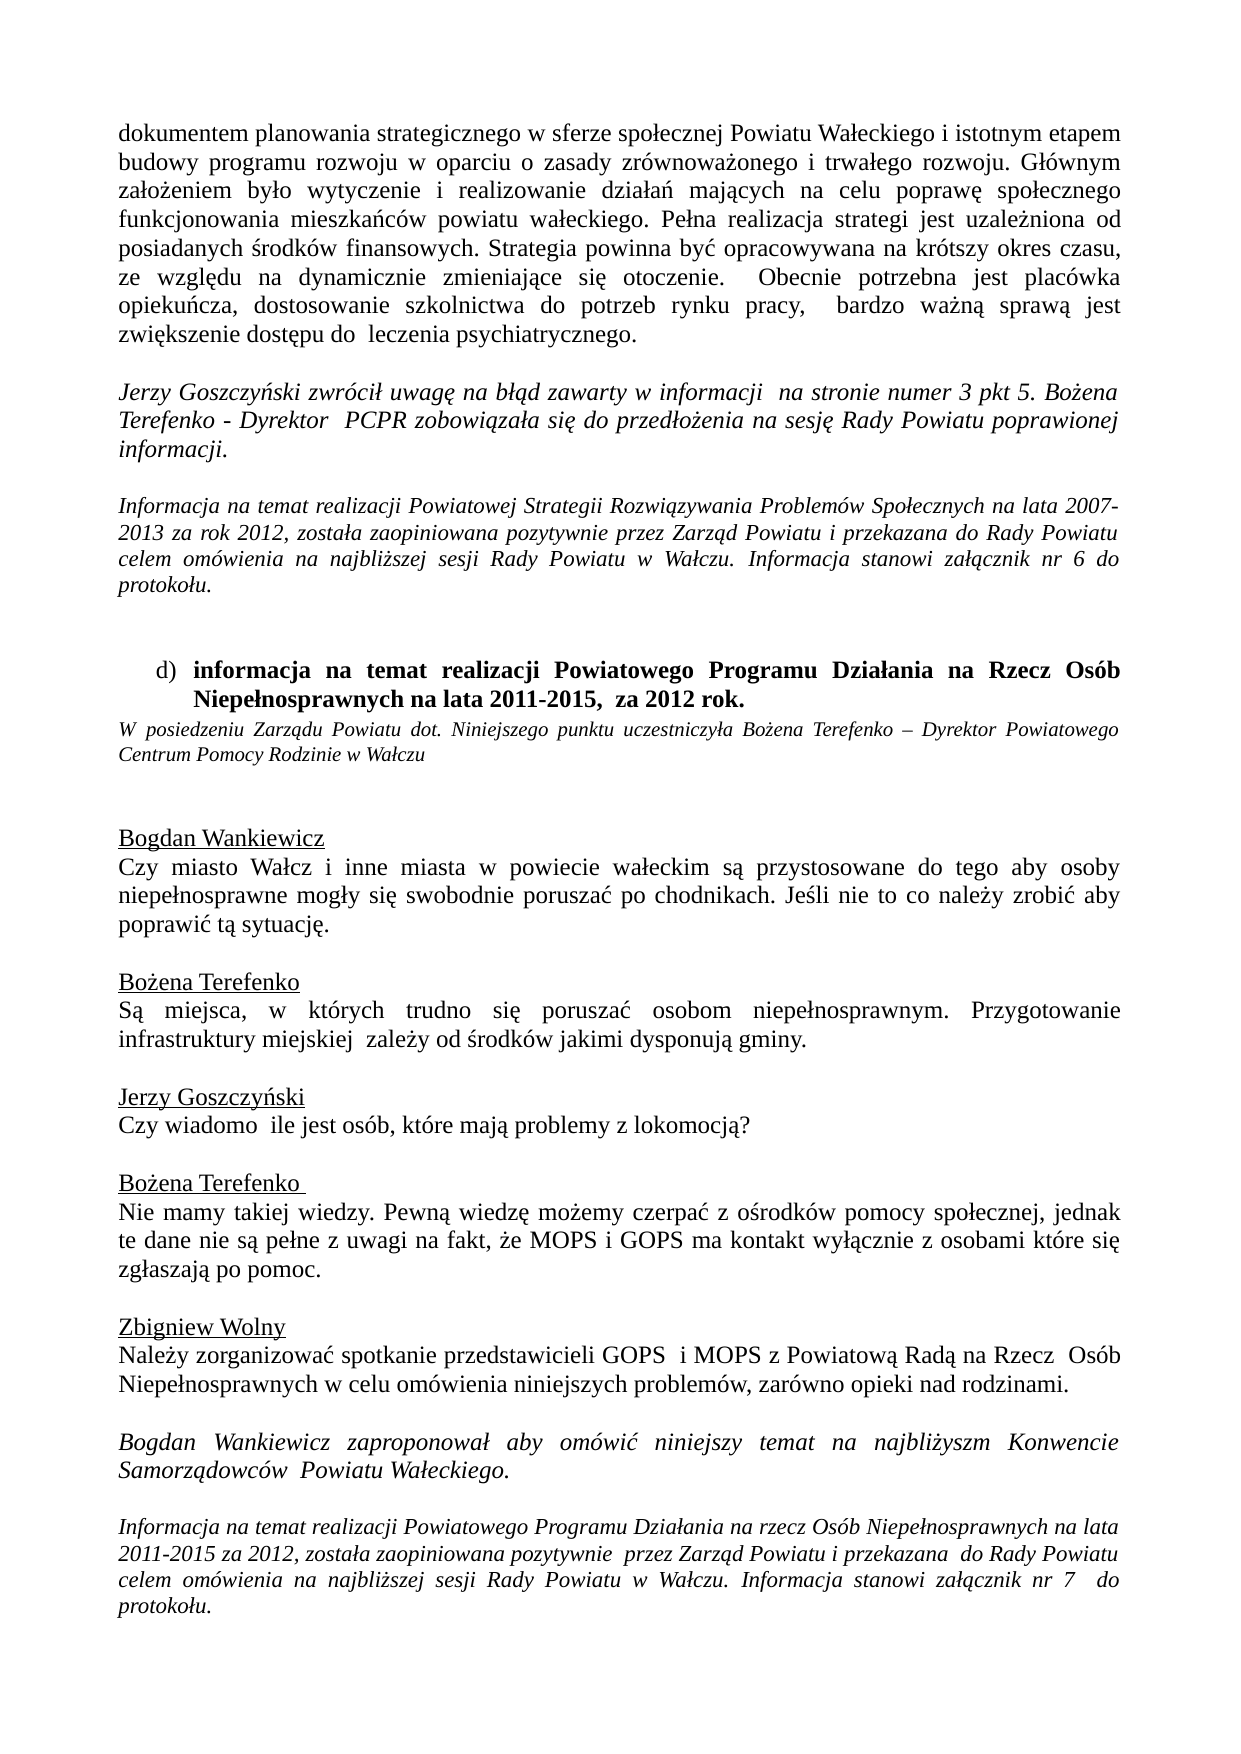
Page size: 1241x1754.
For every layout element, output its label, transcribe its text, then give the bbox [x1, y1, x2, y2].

text Bożena Terefenko [118, 1168, 1122, 1197]
text Bogdan Wankiewicz zaproponował aby omówić niniejszy temat na najbliżyszm Konwencie Samorządowców Powiatu Wałeckiego. [118, 1427, 1122, 1484]
text W posiedzeniu Zarządu Powiatu dot. Niniejszego punktu uczestniczyła Bożena Terefenko – Dyrektor Powiatowego Centrum Pomocy Rodzinie w Wałczu [118, 713, 1122, 766]
text Zbigniew Wolny [118, 1312, 1122, 1341]
text Nie mamy takiej wiedzy. Pewną wiedzę możemy czerpać z ośrodków pomocy społecznej, jednak te dane nie są pełne z uwagi na fakt, że MOPS i GOPS ma kontakt wyłącznie z osobami które się zgłaszają po pomoc. [118, 1197, 1122, 1283]
list informacja na temat realizacji Powiatowego Programu Działania na Rzecz Osób Niepełnosprawnych na lata 2011-2015, za 2012 rok. [156, 655, 1122, 713]
text dokumentem planowania strategicznego w sferze społecznej Powiatu Wałeckiego i istotnym etapem budowy programu rozwoju w oparciu o zasady zrównoważonego i trwałego rozwoju. Głównym założeniem było wytyczenie i realizowanie działań mających na celu poprawę społecznego funkcjonowania mieszkańców powiatu wałeckiego. Pełna realizacja strategi jest uzależniona od posiadanych środków finansowych. Strategia powinna być opracowywana na krótszy okres czasu, ze względu na dynamicznie zmieniające się otoczenie. Obecnie potrzebna jest placówka opiekuńcza, dostosowanie szkolnictwa do potrzeb rynku pracy, bardzo ważną sprawą jest zwiększenie dostępu do leczenia psychiatrycznego. [118, 118, 1122, 348]
text Jerzy Goszczyński [118, 1082, 1122, 1111]
text Jerzy Goszczyński zwrócił uwagę na błąd zawarty w informacji na stronie numer 3 pkt 5. Bożena Terefenko - Dyrektor PCPR zobowiązała się do przedłożenia na sesję Rady Powiatu poprawionej informacji. [118, 377, 1122, 463]
text Należy zorganizować spotkanie przedstawicieli GOPS i MOPS z Powiatową Radą na Rzecz Osób Niepełnosprawnych w celu omówienia niniejszych problemów, zarówno opieki nad rodzinami. [118, 1341, 1122, 1398]
text Są miejsca, w których trudno się poruszać osobom niepełnosprawnym. Przygotowanie infrastruktury miejskiej zależy od środków jakimi dysponują gminy. [118, 996, 1122, 1053]
text Bożena Terefenko [118, 967, 1122, 996]
text Informacja na temat realizacji Powiatowej Strategii Rozwiązywania Problemów Społecznych na lata 2007-2013 za rok 2012, została zaopiniowana pozytywnie przez Zarząd Powiatu i przekazana do Rady Powiatu celem omówienia na najbliższej sesji Rady Powiatu w Wałczu. Informacja stanowi załącznik nr 6 do protokołu. [118, 492, 1122, 598]
text Bogdan Wankiewicz [118, 823, 1122, 852]
text Czy miasto Wałcz i inne miasta w powiecie wałeckim są przystosowane do tego aby osoby niepełnosprawne mogły się swobodnie poruszać po chodnikach. Jeśli nie to co należy zrobić aby poprawić tą sytuację. [118, 852, 1122, 938]
text Informacja na temat realizacji Powiatowego Programu Działania na rzecz Osób Niepełnosprawnych na lata 2011-2015 za 2012, została zaopiniowana pozytywnie przez Zarząd Powiatu i przekazana do Rady Powiatu celem omówienia na najbliższej sesji Rady Powiatu w Wałczu. Informacja stanowi załącznik nr 7 do protokołu. [118, 1513, 1122, 1619]
text Czy wiadomo ile jest osób, które mają problemy z lokomocją? [118, 1111, 1122, 1139]
